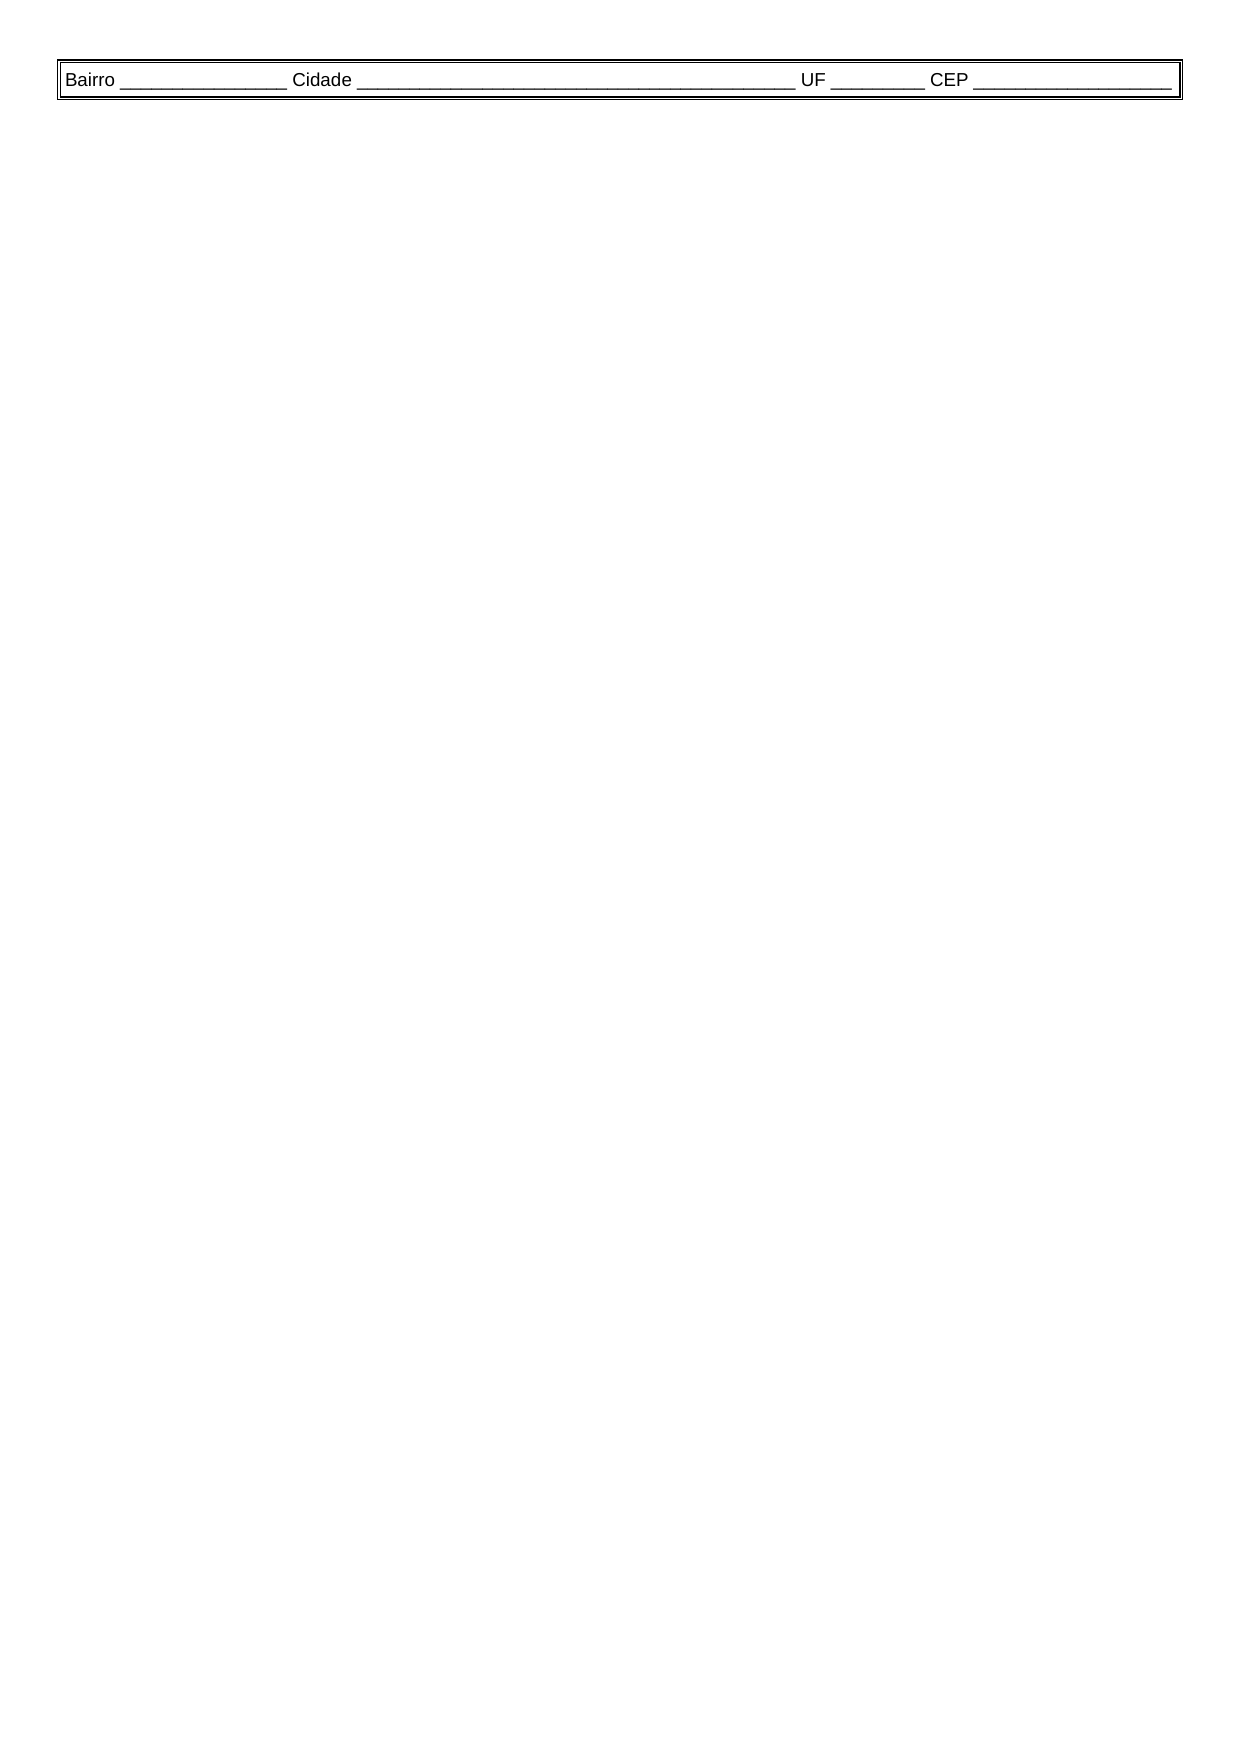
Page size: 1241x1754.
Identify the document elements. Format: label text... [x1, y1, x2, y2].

table_cell Bairro ________________ Cidade __________________________________________ UF _________ CEP ___________________ [61, 63, 1179, 96]
